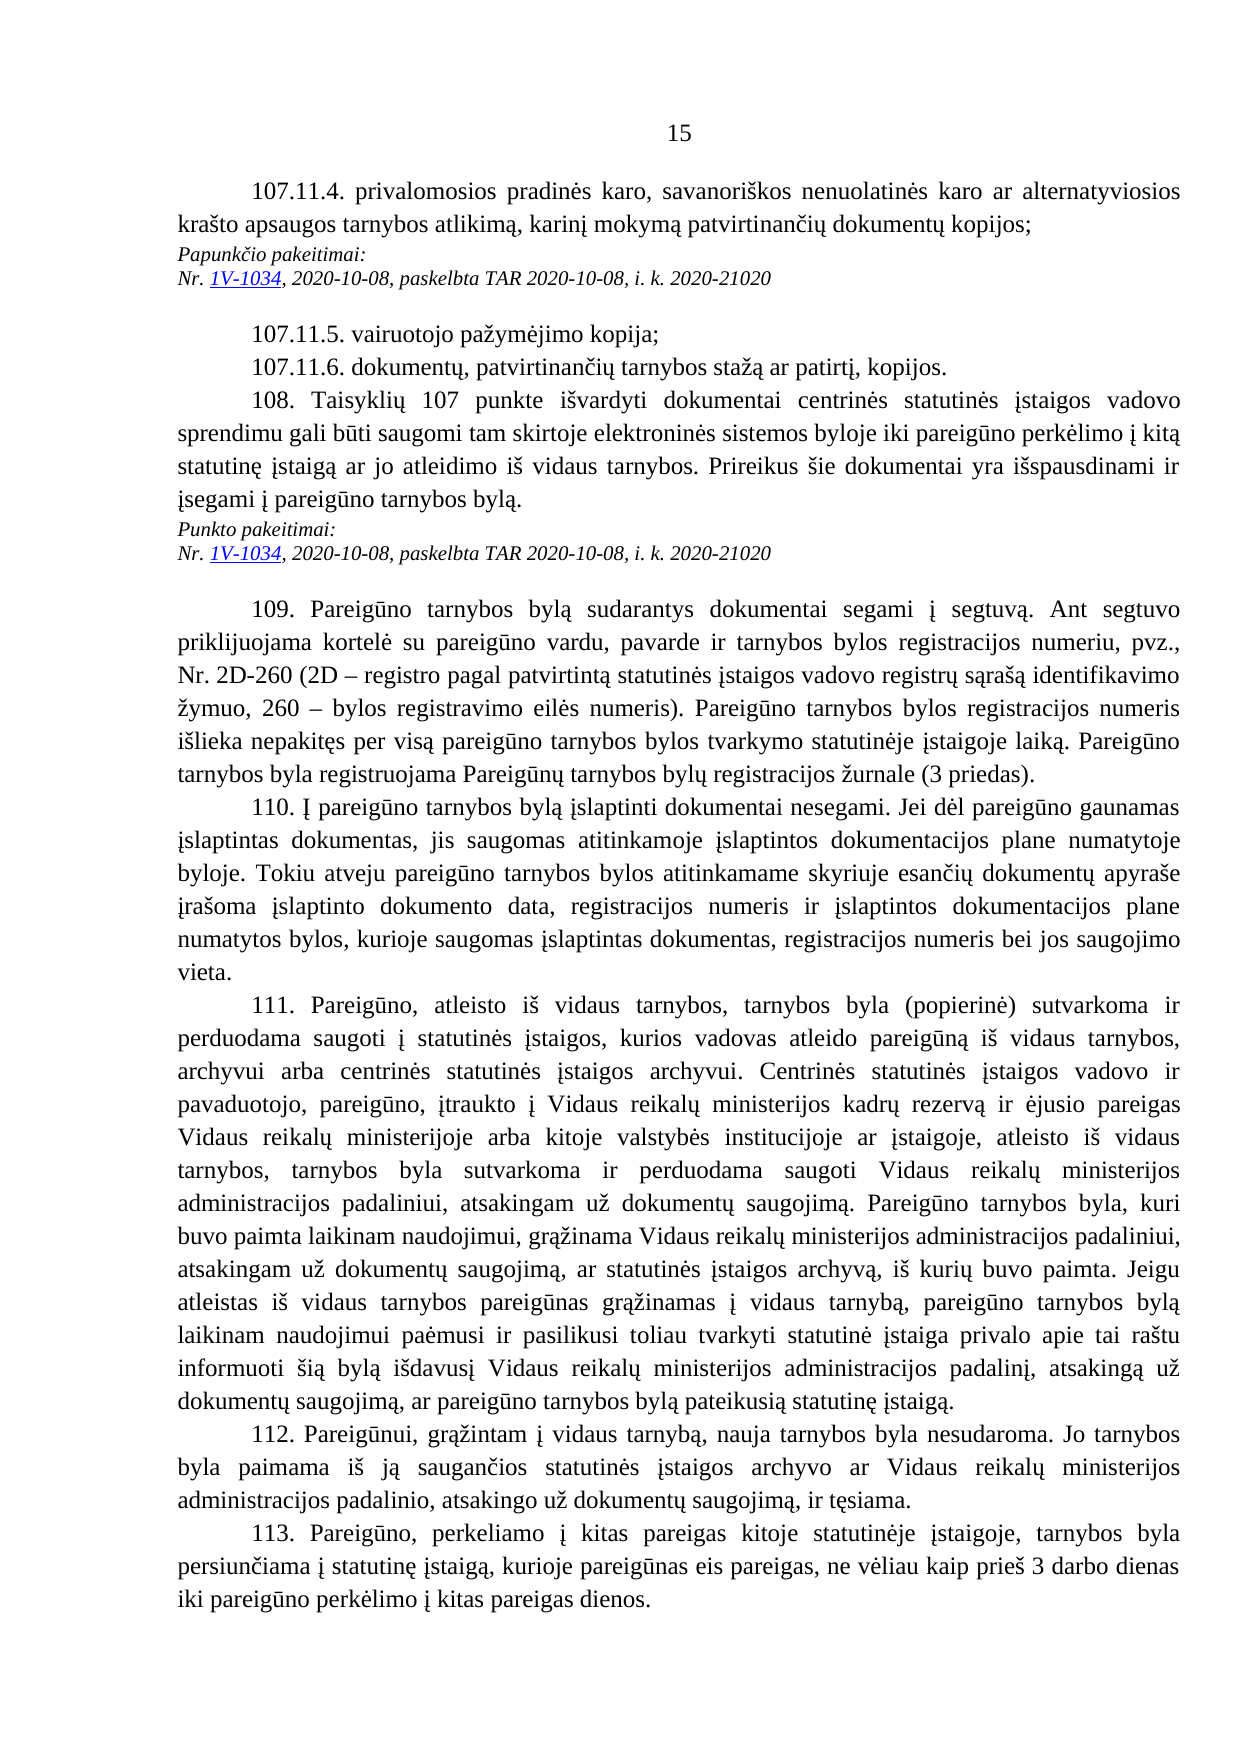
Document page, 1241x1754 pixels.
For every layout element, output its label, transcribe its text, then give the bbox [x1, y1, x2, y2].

text 108. Taisyklių 107 punkte išvardyti dokumentai centrinės statutinės įstaigos vadovo sprendimu gali būti saugomi tam skirtoje elektroninės sistemos byloje iki pareigūno perkėlimo į kitą statutinę įstaigą ar jo atleidimo iš vidaus tarnybos. Prireikus šie dokumentai yra išspausdinami ir įsegami į pareigūno tarnybos bylą. [177, 385, 1181, 512]
text Nr. 1V-1034, 2020-10-08, paskelbta TAR 2020-10-08, i. k. 2020-21020 [177, 266, 1181, 290]
text 111. Pareigūno, atleisto iš vidaus tarnybos, tarnybos byla (popierinė) sutvarkoma ir perduodama saugoti į statutinės įstaigos, kurios vadovas atleido pareigūną iš vidaus tarnybos, archyvui arba centrinės statutinės įstaigos archyvui. Centrinės statutinės įstaigos vadovo ir pavaduotojo, pareigūno, įtraukto į Vidaus reikalų ministerijos kadrų rezervą ir ėjusio pareigas Vidaus reikalų ministerijoje arba kitoje valstybės institucijoje ar įstaigoje, atleisto iš vidaus tarnybos, tarnybos byla sutvarkoma ir perduodama saugoti Vidaus reikalų ministerijos administracijos padaliniui, atsakingam už dokumentų saugojimą. Pareigūno tarnybos byla, kuri buvo paimta laikinam naudojimui, grąžinama Vidaus reikalų ministerijos administracijos padaliniui, atsakingam už dokumentų saugojimą, ar statutinės įstaigos archyvą, iš kurių buvo paimta. Jeigu atleistas iš vidaus tarnybos pareigūnas grąžinamas į vidaus tarnybą, pareigūno tarnybos bylą laikinam naudojimui paėmusi ir pasilikusi toliau tvarkyti statutinė įstaiga privalo apie tai raštu informuoti šią bylą išdavusį Vidaus reikalų ministerijos administracijos padalinį, atsakingą už dokumentų saugojimą, ar pareigūno tarnybos bylą pateikusią statutinę įstaigą. [177, 990, 1181, 1415]
text Papunkčio pakeitimai: [177, 242, 1181, 266]
text 112. Pareigūnui, grąžintam į vidaus tarnybą, nauja tarnybos byla nesudaroma. Jo tarnybos byla paimama iš ją saugančios statutinės įstaigos archyvo ar Vidaus reikalų ministerijos administracijos padalinio, atsakingo už dokumentų saugojimą, ir tęsiama. [177, 1419, 1181, 1514]
text 109. Pareigūno tarnybos bylą sudarantys dokumentai segami į segtuvą. Ant segtuvo priklijuojama kortelė su pareigūno vardu, pavarde ir tarnybos bylos registracijos numeriu, pvz., Nr. 2D-260 (2D – registro pagal patvirtintą statutinės įstaigos vadovo registrų sąrašą identifikavimo žymuo, 260 – bylos registravimo eilės numeris). Pareigūno tarnybos bylos registracijos numeris išlieka nepakitęs per visą pareigūno tarnybos bylos tvarkymo statutinėje įstaigoje laiką. Pareigūno tarnybos byla registruojama Pareigūnų tarnybos bylų registracijos žurnale (3 priedas). [177, 594, 1181, 787]
text Nr. 1V-1034, 2020-10-08, paskelbta TAR 2020-10-08, i. k. 2020-21020 [177, 541, 1181, 565]
text 107.11.4. privalomosios pradinės karo, savanoriškos nenuolatinės karo ar alternatyviosios krašto apsaugos tarnybos atlikimą, karinį mokymą patvirtinančių dokumentų kopijos; [177, 176, 1181, 237]
text Punkto pakeitimai: [177, 517, 1181, 541]
text 107.11.6. dokumentų, patvirtinančių tarnybos stažą ar patirtį, kopijos. [177, 352, 1181, 380]
text 107.11.5. vairuotojo pažymėjimo kopija; [177, 319, 1181, 347]
text 110. Į pareigūno tarnybos bylą įslaptinti dokumentai nesegami. Jei dėl pareigūno gaunamas įslaptintas dokumentas, jis saugomas atitinkamoje įslaptintos dokumentacijos plane numatytoje byloje. Tokiu atveju pareigūno tarnybos bylos atitinkamame skyriuje esančių dokumentų apyraše įrašoma įslaptinto dokumento data, registracijos numeris ir įslaptintos dokumentacijos plane numatytos bylos, kurioje saugomas įslaptintas dokumentas, registracijos numeris bei jos saugojimo vieta. [177, 792, 1181, 986]
text 113. Pareigūno, perkeliamo į kitas pareigas kitoje statutinėje įstaigoje, tarnybos byla persiunčiama į statutinę įstaigą, kurioje pareigūnas eis pareigas, ne vėliau kaip prieš 3 darbo dienas iki pareigūno perkėlimo į kitas pareigas dienos. [177, 1518, 1181, 1613]
